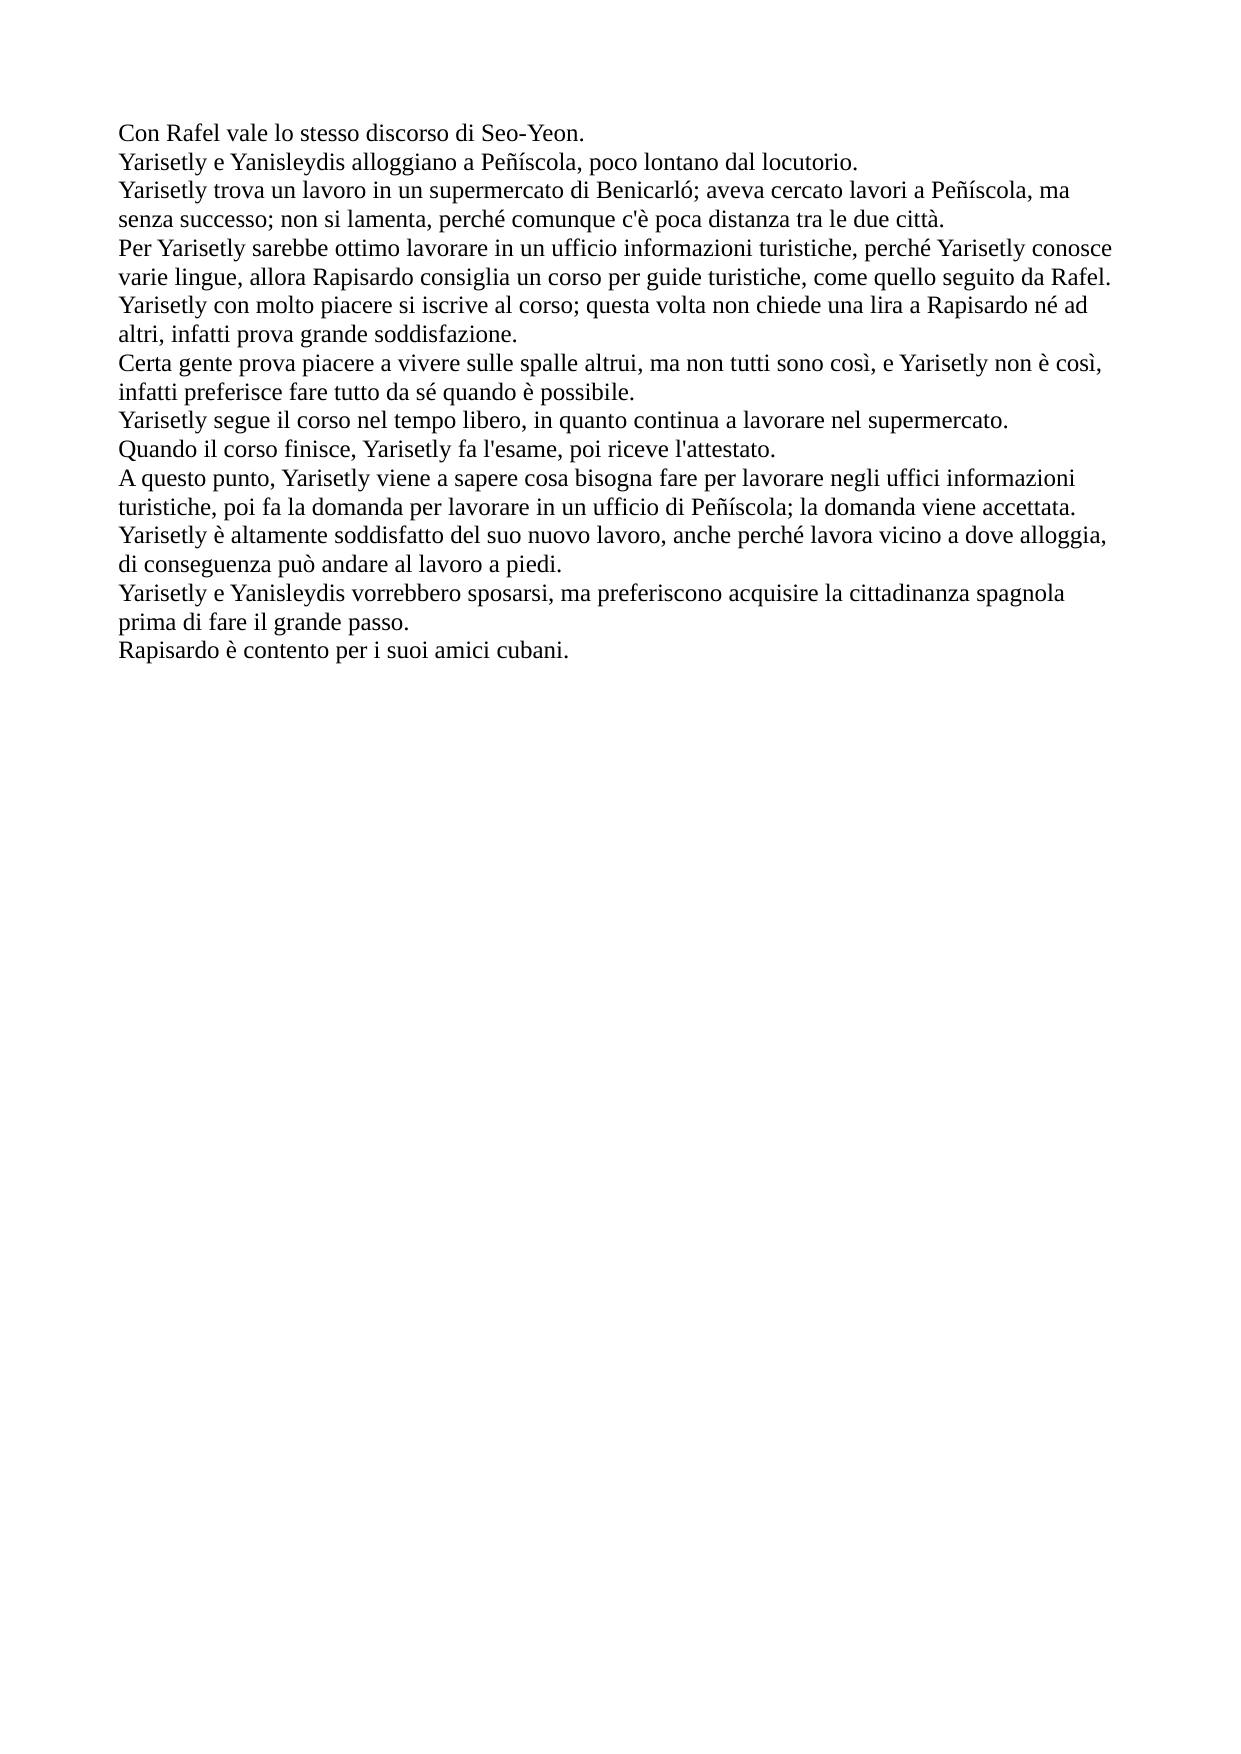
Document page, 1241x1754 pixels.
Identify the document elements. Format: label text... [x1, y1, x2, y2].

text Yarisetly e Yanisleydis vorrebbero sposarsi, ma preferiscono acquisire la cittadinanza spagnola prima di fare il grande passo. [118, 578, 1122, 636]
text Yarisetly segue il corso nel tempo libero, in quanto continua a lavorare nel supermercato. [118, 406, 1122, 434]
text Yarisetly e Yanisleydis alloggiano a Peñíscola, poco lontano dal locutorio. [118, 147, 1122, 176]
text Certa gente prova piacere a vivere sulle spalle altrui, ma non tutti sono così, e Yarisetly non è così, infatti preferisce fare tutto da sé quando è possibile. [118, 348, 1122, 406]
text Per Yarisetly sarebbe ottimo lavorare in un ufficio informazioni turistiche, perché Yarisetly conosce varie lingue, allora Rapisardo consiglia un corso per guide turistiche, come quello seguito da Rafel. [118, 233, 1122, 291]
text Quando il corso finisce, Yarisetly fa l'esame, poi riceve l'attestato. [118, 434, 1122, 463]
text Yarisetly con molto piacere si iscrive al corso; questa volta non chiede una lira a Rapisardo né ad altri, infatti prova grande soddisfazione. [118, 291, 1122, 348]
text Con Rafel vale lo stesso discorso di Seo-Yeon. [118, 118, 1122, 147]
text Yarisetly trova un lavoro in un supermercato di Benicarló; aveva cercato lavori a Peñíscola, ma senza successo; non si lamenta, perché comunque c'è poca distanza tra le due città. [118, 176, 1122, 233]
text Yarisetly è altamente soddisfatto del suo nuovo lavoro, anche perché lavora vicino a dove alloggia, di conseguenza può andare al lavoro a piedi. [118, 521, 1122, 578]
text Rapisardo è contento per i suoi amici cubani. [118, 636, 1122, 664]
text A questo punto, Yarisetly viene a sapere cosa bisogna fare per lavorare negli uffici informazioni turistiche, poi fa la domanda per lavorare in un ufficio di Peñíscola; la domanda viene accettata. [118, 463, 1122, 521]
